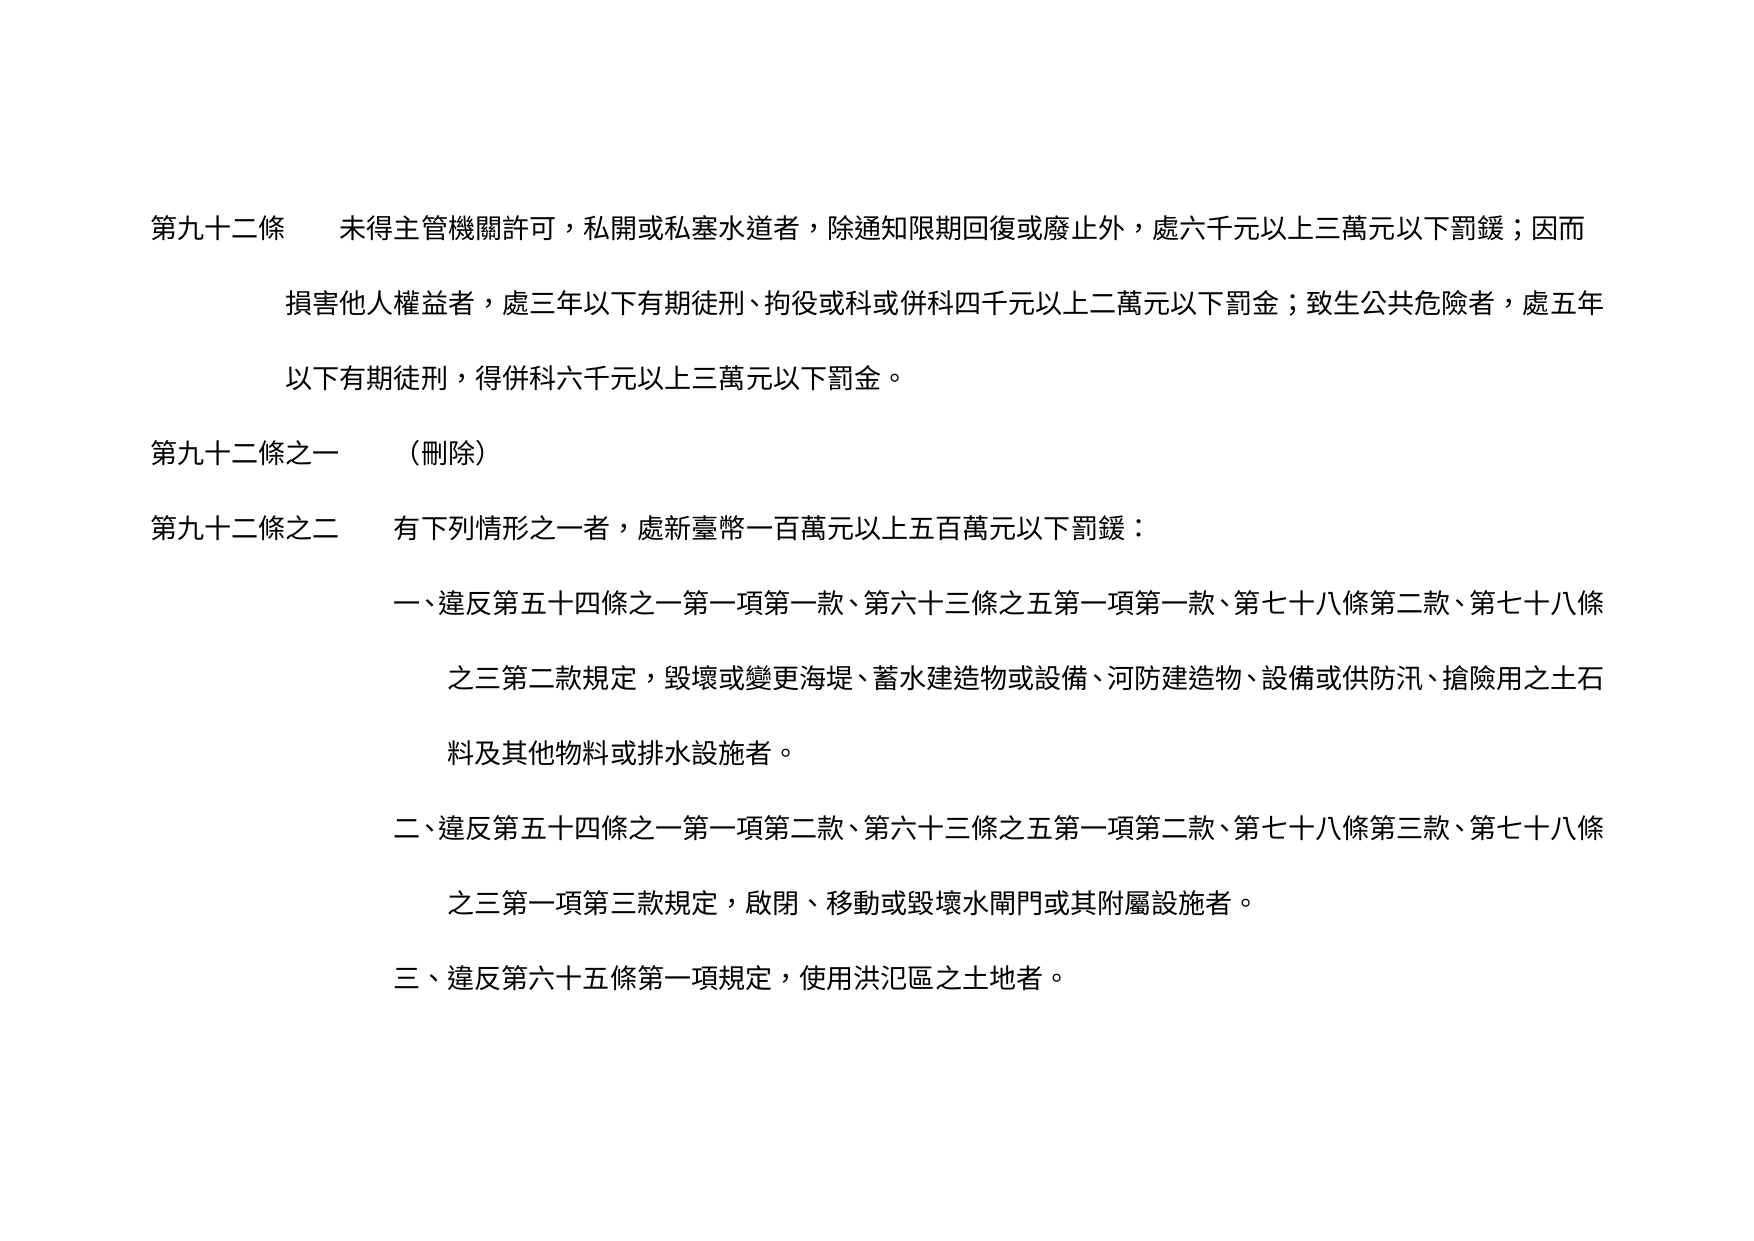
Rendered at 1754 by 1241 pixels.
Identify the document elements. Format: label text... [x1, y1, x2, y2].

text 第九十二條 未得主管機關許可，私開或私塞水道者，除通知限期回復或廢止外，處六千元以上三萬元以下罰鍰；因而損害他人權益者，處三年以下有期徒刑、拘役或科或併科四千元以上二萬元以下罰金；致生公共危險者，處五年以下有期徒刑，得併科六千元以上三萬元以下罰金。 [150, 189, 1604, 414]
text 二、違反第五十四條之一第一項第二款、第六十三條之五第一項第二款、第七十八條第三款、第七十八條之三第一項第三款規定，啟閉、移動或毀壞水閘門或其附屬設施者。 [393, 789, 1604, 939]
text 三、違反第六十五條第一項規定，使用洪氾區之土地者。 [393, 939, 1604, 1014]
text 第九十二條之二 有下列情形之一者，處新臺幣一百萬元以上五百萬元以下罰鍰： [150, 489, 1604, 564]
text 第九十二條之一 （刪除） [150, 414, 1604, 489]
text 一、違反第五十四條之一第一項第一款、第六十三條之五第一項第一款、第七十八條第二款、第七十八條之三第二款規定，毀壞或變更海堤、蓄水建造物或設備、河防建造物、設備或供防汛、搶險用之土石料及其他物料或排水設施者。 [393, 564, 1604, 789]
